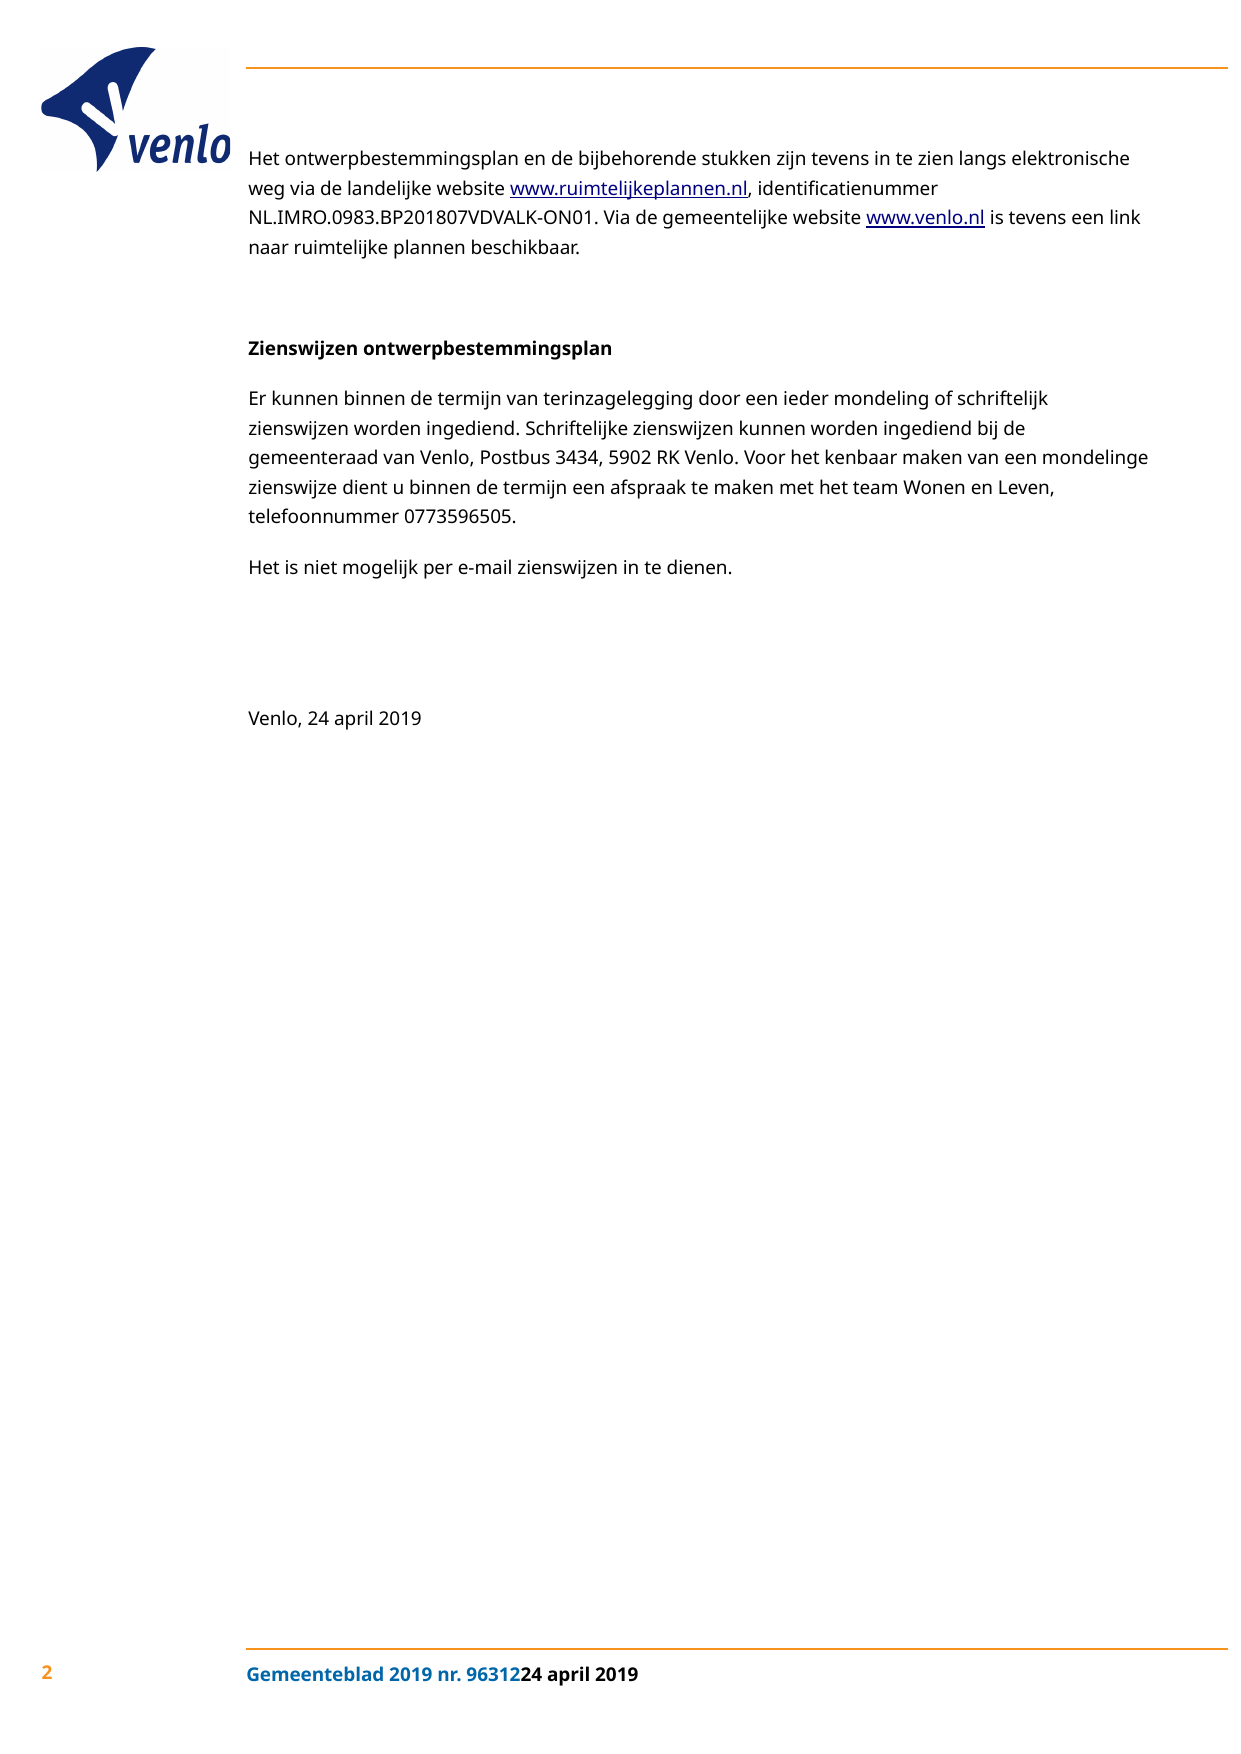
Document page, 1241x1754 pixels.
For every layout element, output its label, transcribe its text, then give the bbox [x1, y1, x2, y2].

text Het is niet mogelijk per e-mail zienswijzen in te dienen. [248, 554, 1152, 580]
text Zienswijzen ontwerpbestemmingsplan [248, 335, 1152, 361]
picture [41, 47, 231, 172]
text Het ontwerpbestemmingsplan en de bijbehorende stukken zijn tevens in te zien langs elektronische weg via de landelijke website www.ruimtelijkeplannen.nl, identificatienummer NL.IMRO.0983.BP201807VDVALK-ON01. Via de gemeentelijke website www.venlo.nl is tevens een link naar ruimtelijke plannen beschikbaar. [248, 145, 1152, 260]
text Venlo, 24 april 2019 [248, 705, 1152, 731]
text Er kunnen binnen de termijn van terinzagelegging door een ieder mondeling of schriftelijk zienswijzen worden ingediend. Schriftelijke zienswijzen kunnen worden ingediend bij de gemeenteraad van Venlo, Postbus 3434, 5902 RK Venlo. Voor het kenbaar maken van een mondelinge zienswijze dient u binnen de termijn een afspraak te maken met het team Wonen en Leven, telefoonnummer 0773596505. [248, 385, 1152, 529]
